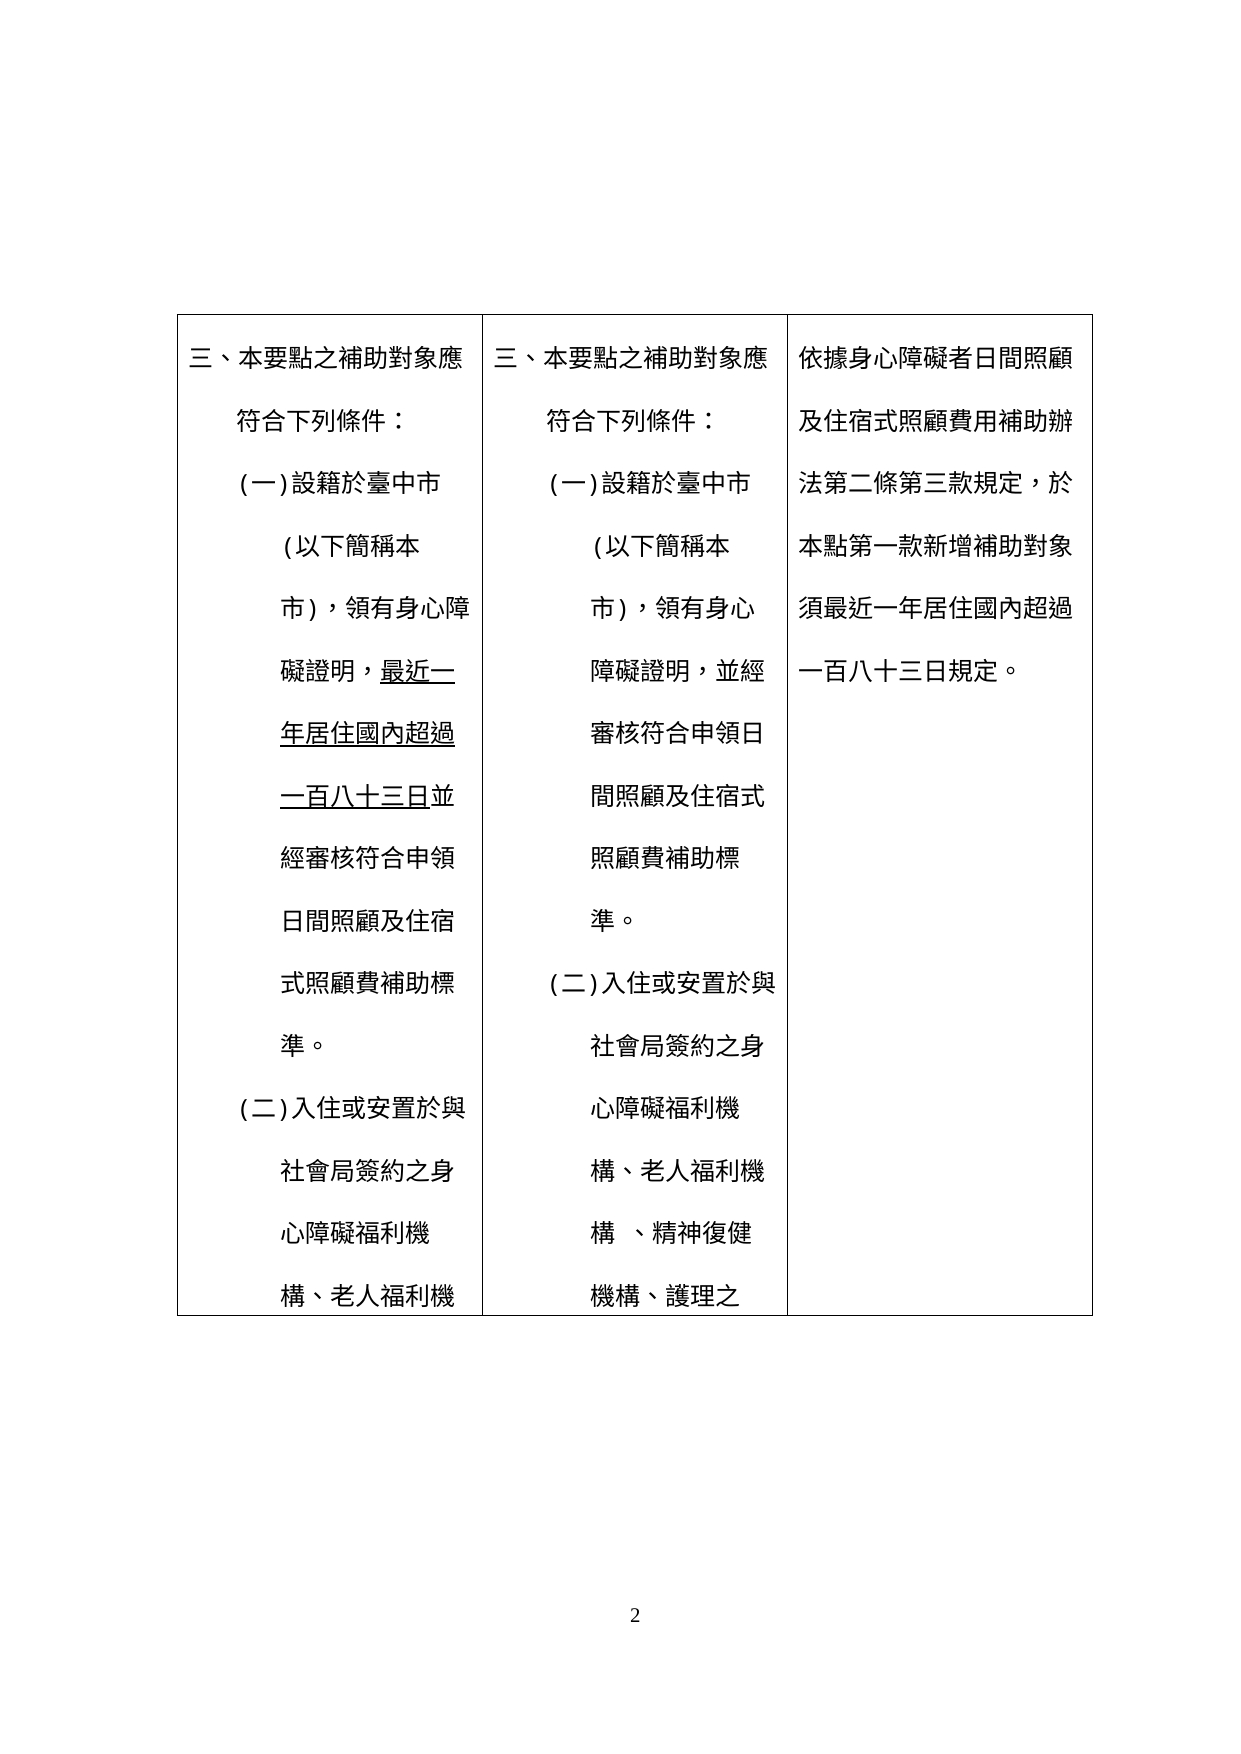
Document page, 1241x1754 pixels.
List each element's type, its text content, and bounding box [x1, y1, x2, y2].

table_cell 三、本要點之補助對象應符合下列條件： (一)設籍於臺中市(以下簡稱本市)，領有身心障礙證明，最近一年居住國內超過一百八十三日並經審核符合申領日間照顧及住宿式照顧費補助標準。 (二)入住或安置於與社會局簽約之身心障礙福利機構、老人福利機 [178, 315, 482, 1315]
table_cell 依據身心障礙者日間照顧及住宿式照顧費用補助辦法第二條第三款規定，於本點第一款新增補助對象須最近一年居住國內超過一百八十三日規定。 [788, 315, 1092, 1315]
table_cell 三、本要點之補助對象應符合下列條件： (一)設籍於臺中市(以下簡稱本市)，領有身心障礙證明，並經審核符合申領日間照顧及住宿式照顧費補助標準。 (二)入住或安置於與社會局簽約之身心障礙福利機構、老人福利機構 、精神復健機構、護理之 [483, 315, 787, 1315]
